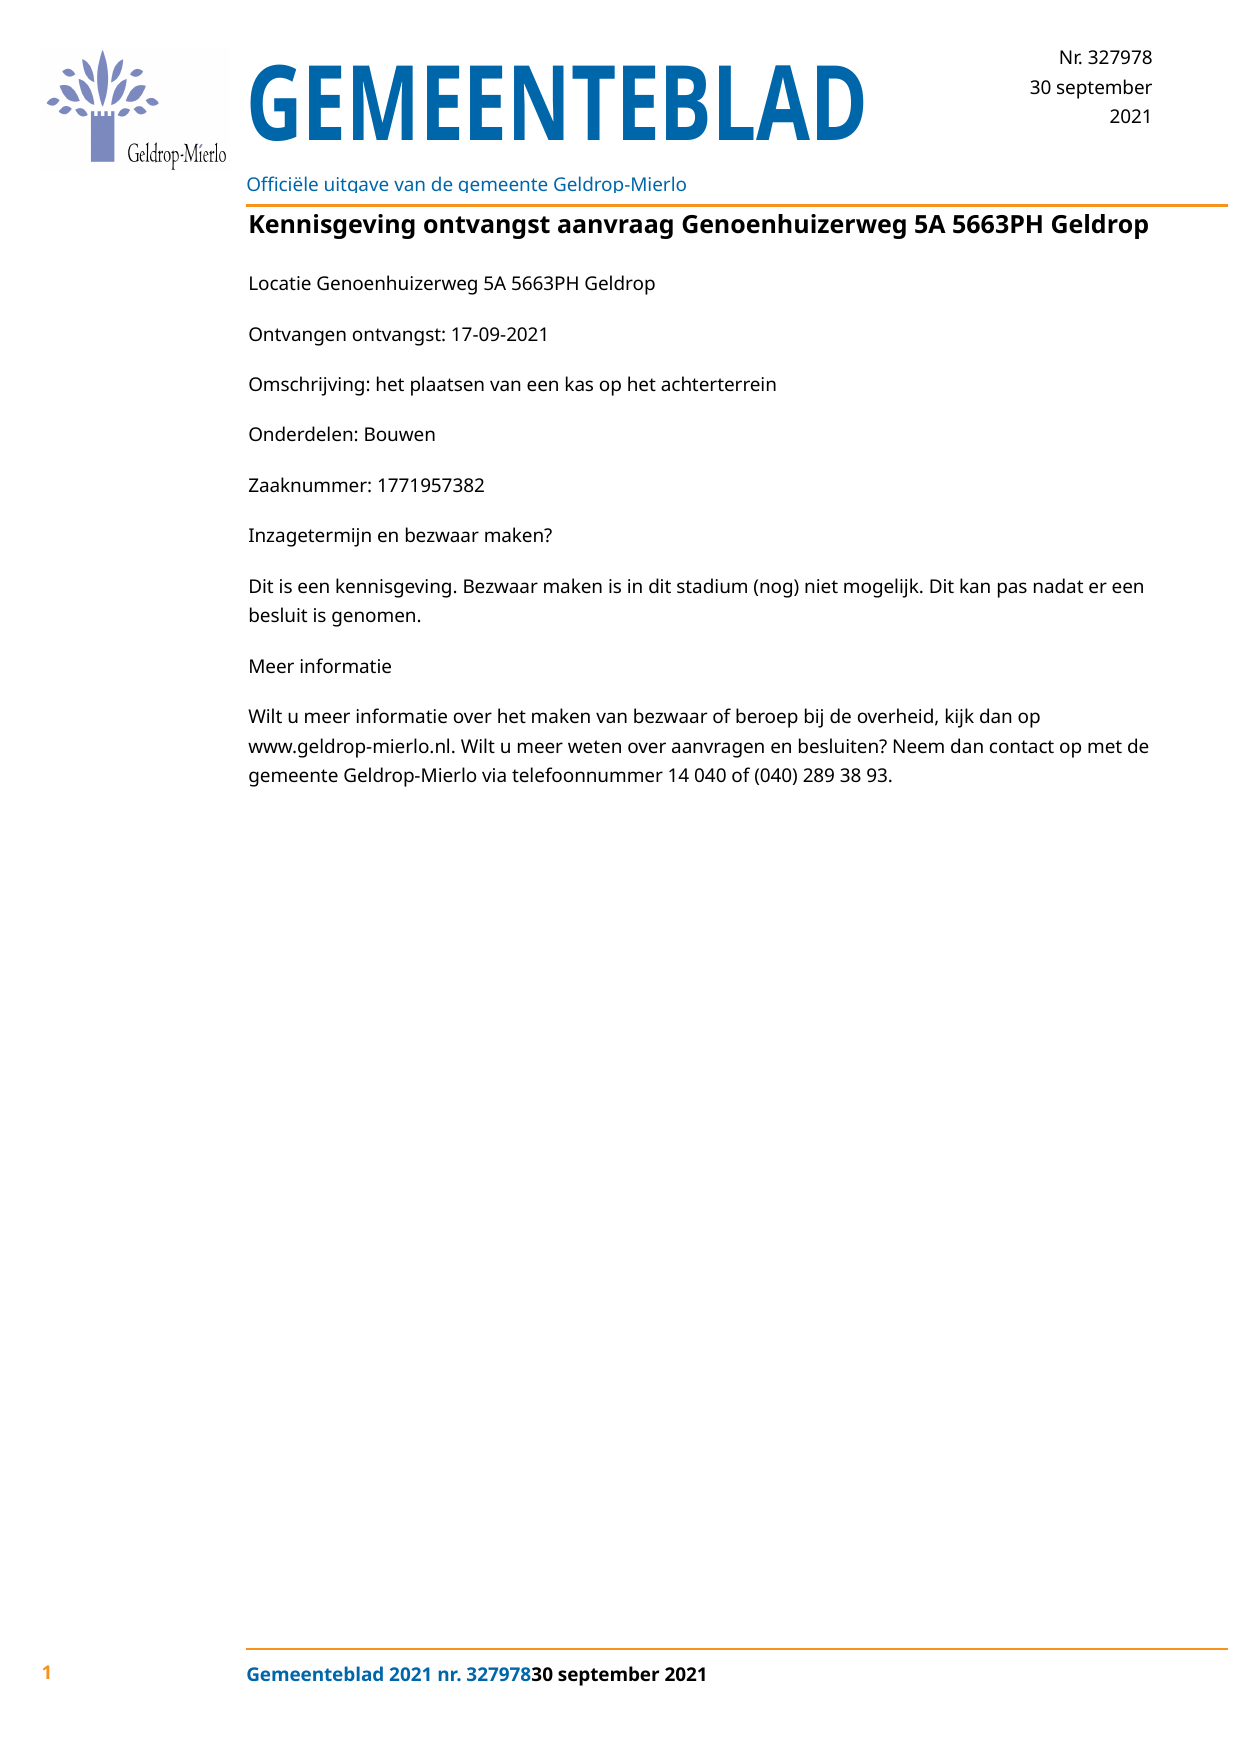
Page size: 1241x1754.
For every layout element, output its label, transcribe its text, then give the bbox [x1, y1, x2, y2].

text Ontvangen ontvangst: 17-09-2021 [248, 321, 1152, 346]
text Meer informatie [248, 653, 1152, 678]
text Wilt u meer informatie over het maken van bezwaar of beroep bij de overheid, kijk dan op www.geldrop-mierlo.nl. Wilt u meer weten over aanvragen en besluiten? Neem dan contact op met de gemeente Geldrop-Mierlo via telefoonnummer 14 040 of (040) 289 38 93. [248, 703, 1152, 788]
text Onderdelen: Bouwen [248, 422, 1152, 447]
text Inzagetermijn en bezwaar maken? [248, 522, 1152, 548]
text Zaaknummer: 1771957382 [248, 472, 1152, 498]
text Kennisgeving ontvangst aanvraag Genoenhuizerweg 5A 5663PH Geldrop [248, 207, 1152, 241]
text Locatie Genoenhuizerweg 5A 5663PH Geldrop [248, 270, 1152, 296]
text Dit is een kennisgeving. Bezwaar maken is in dit stadium (nog) niet mogelijk. Dit kan pas nadat er een besluit is genomen. [248, 573, 1152, 628]
text Omschrijving: het plaatsen van een kas op het achterterrein [248, 371, 1152, 397]
picture [41, 47, 231, 172]
